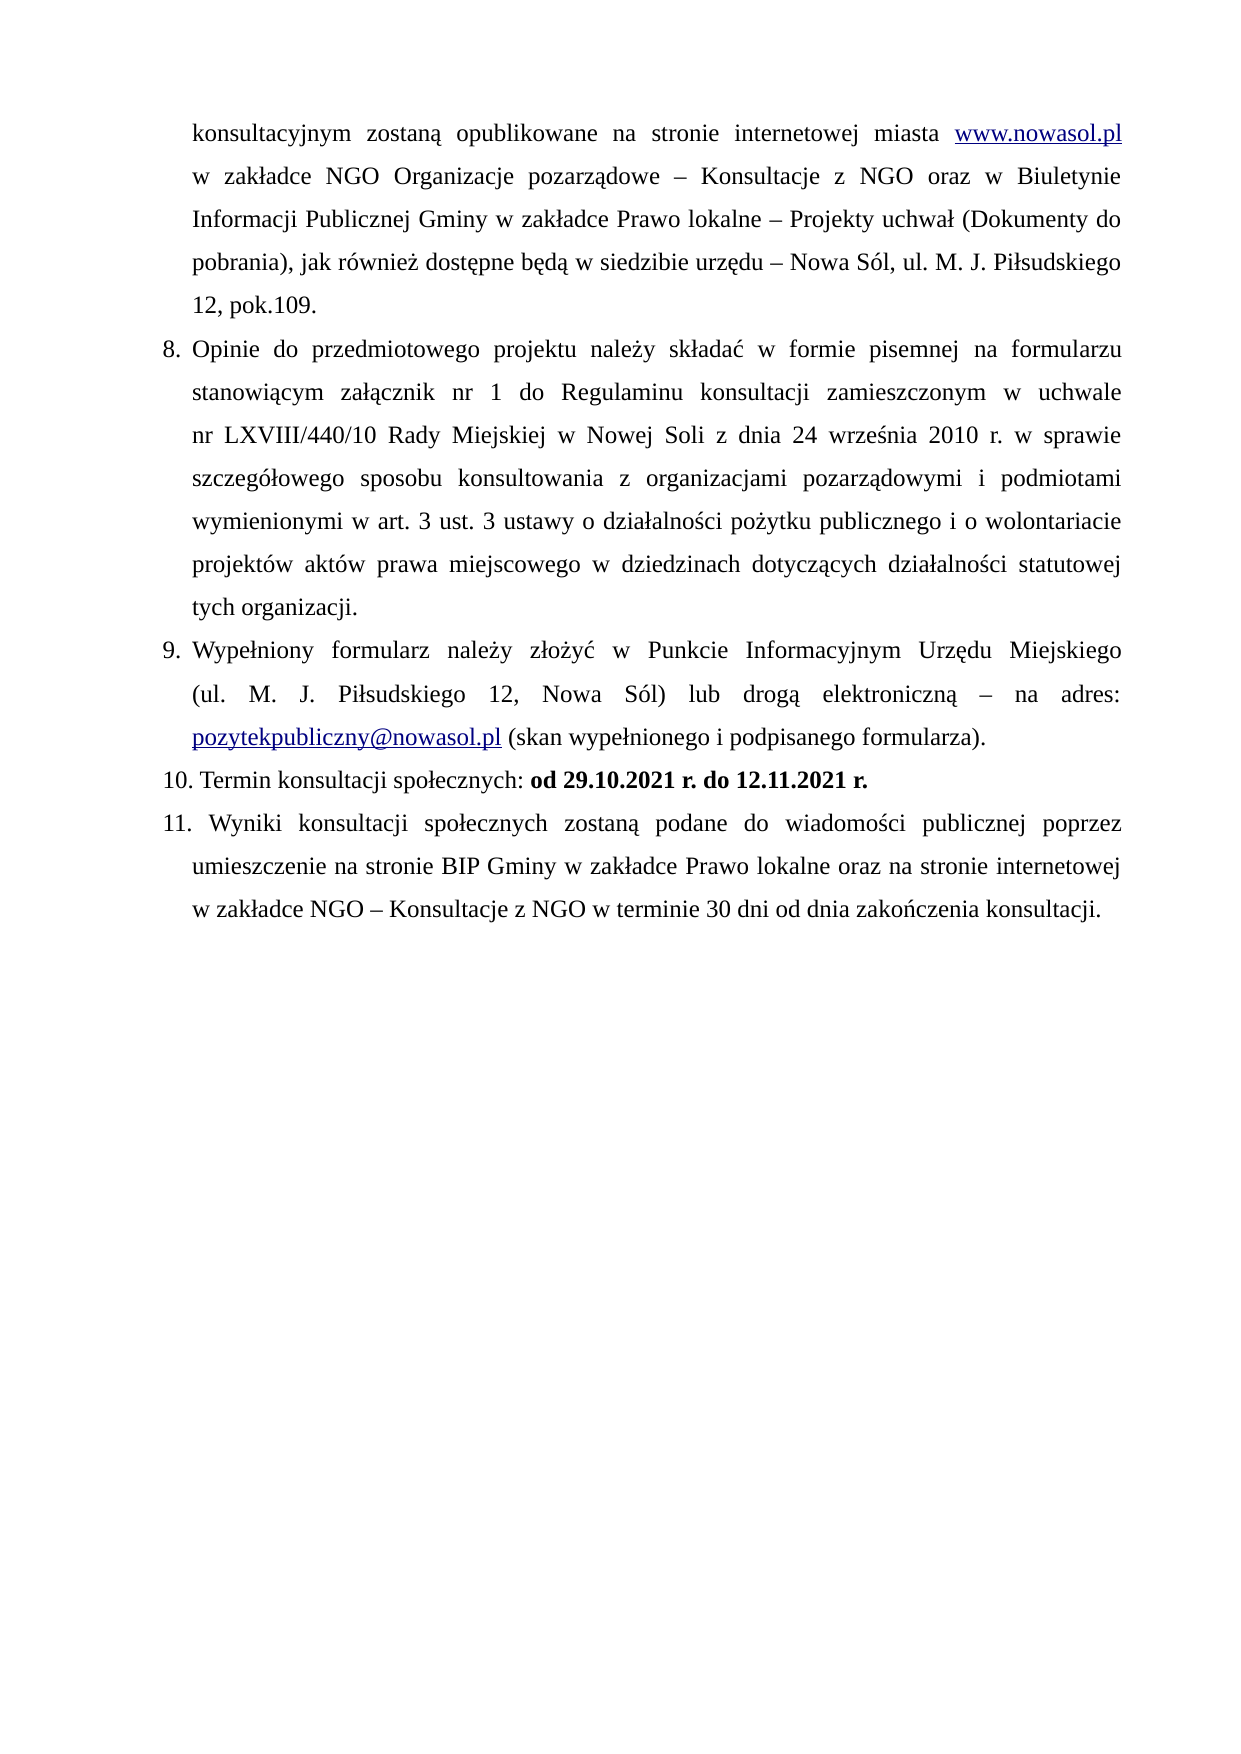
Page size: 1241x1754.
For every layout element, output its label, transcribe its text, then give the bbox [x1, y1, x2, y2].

list Termin konsultacji społecznych: od 29.10.2021 r. do 12.11.2021 r. [162, 765, 1122, 794]
list konsultacyjnym zostaną opublikowane na stronie internetowej miasta www.nowasol.pl w zakładce NGO Organizacje pozarządowe – Konsultacje z NGO oraz w Biuletynie Informacji Publicznej Gminy w zakładce Prawo lokalne – Projekty uchwał (Dokumenty do pobrania), jak również dostępne będą w siedzibie urzędu – Nowa Sól, ul. M. J. Piłsudskiego 12, pok.109. [162, 118, 1122, 319]
list Opinie do przedmiotowego projektu należy składać w formie pisemnej na formularzu stanowiącym załącznik nr 1 do Regulaminu konsultacji zamieszczonym w uchwale nr LXVIII/440/10 Rady Miejskiej w Nowej Soli z dnia 24 września 2010 r. w sprawie szczegółowego sposobu konsultowania z organizacjami pozarządowymi i podmiotami wymienionymi w art. 3 ust. 3 ustawy o działalności pożytku publicznego i o wolontariacie projektów aktów prawa miejscowego w dziedzinach dotyczących działalności statutowej tych organizacji. [162, 334, 1122, 621]
list Wyniki konsultacji społecznych zostaną podane do wiadomości publicznej poprzez umieszczenie na stronie BIP Gminy w zakładce Prawo lokalne oraz na stronie internetowej w zakładce NGO – Konsultacje z NGO w terminie 30 dni od dnia zakończenia konsultacji. [162, 808, 1122, 923]
list Wypełniony formularz należy złożyć w Punkcie Informacyjnym Urzędu Miejskiego (ul. M. J. Piłsudskiego 12, Nowa Sól) lub drogą elektroniczną – na adres: pozytekpubliczny@nowasol.pl (skan wypełnionego i podpisanego formularza). [162, 636, 1122, 751]
